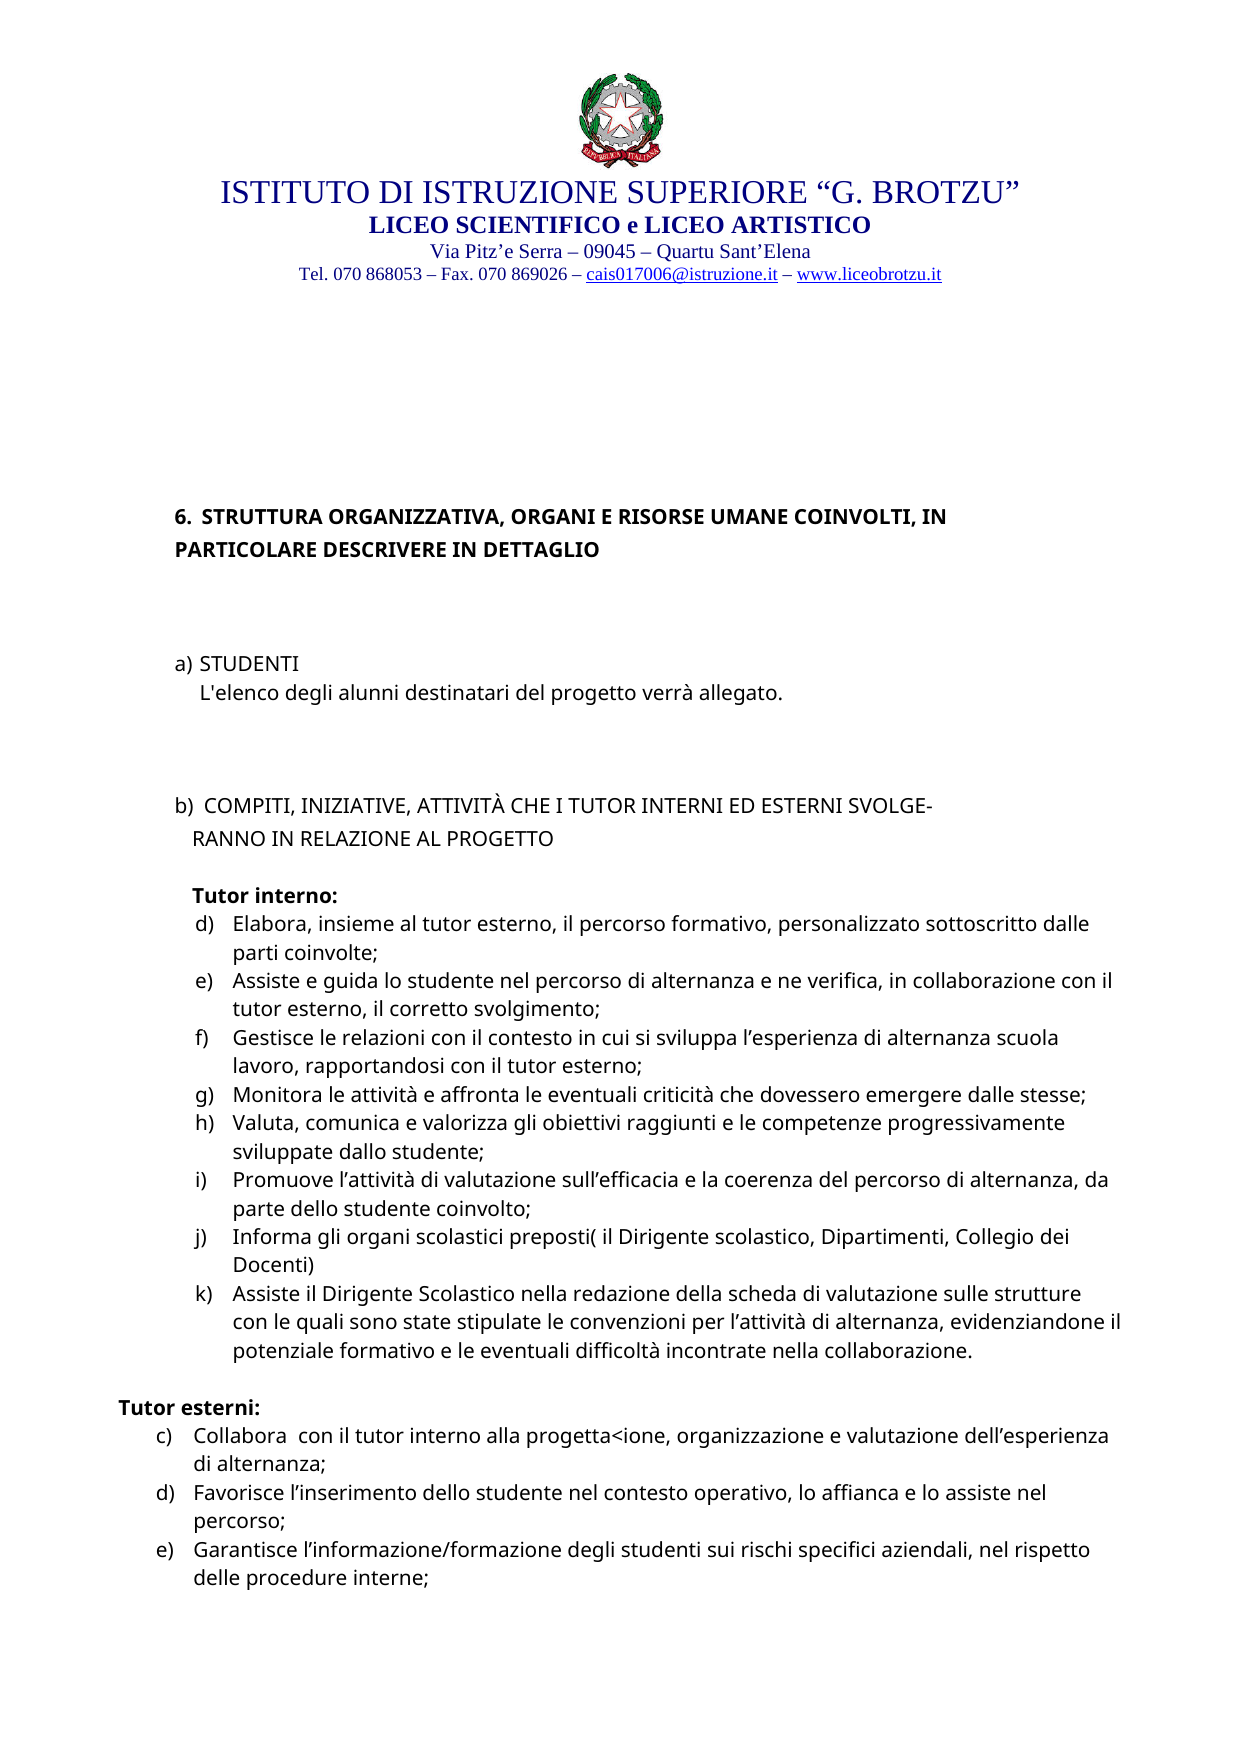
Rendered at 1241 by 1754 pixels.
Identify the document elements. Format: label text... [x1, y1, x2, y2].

list COMPITI, INIZIATIVE, ATTIVITÀ CHE I TUTOR INTERNI ED ESTERNI SVOLGE- [174, 791, 1122, 820]
list Favorisce l’inserimento dello studente nel contesto operativo, lo affianca e lo assiste nel percorso; [156, 1478, 1122, 1535]
list Gestisce le relazioni con il contesto in cui si sviluppa l’esperienza di alternanza scuola lavoro, rapportandosi con il tutor esterno; [195, 1023, 1122, 1080]
list STUDENTI [174, 649, 1122, 678]
list Monitora le attività e affronta le eventuali criticità che dovessero emergere dalle stesse; [195, 1080, 1122, 1108]
picture [508, 73, 732, 173]
list Promuove l’attività di valutazione sull’efficacia e la coerenza del percorso di alternanza, da parte dello studente coinvolto; [195, 1165, 1122, 1222]
list L'elenco degli alunni destinatari del progetto verrà allegato. [174, 678, 1122, 706]
list STRUTTURA ORGANIZZATIVA, ORGANI E RISORSE UMANE COINVOLTI, IN [174, 502, 1122, 531]
list Garantisce l’informazione/formazione degli studenti sui rischi specifici aziendali, nel rispetto delle procedure interne; [156, 1535, 1122, 1592]
list Informa gli organi scolastici preposti( il Dirigente scolastico, Dipartimenti, Collegio dei Docenti) [195, 1222, 1122, 1279]
text Tutor interno: [118, 881, 1122, 909]
list Collabora con il tutor interno alla progetta<ione, organizzazione e valutazione dell’esperienza di alternanza; [156, 1421, 1122, 1478]
text PARTICOLARE DESCRIVERE IN DETTAGLIO [174, 535, 1122, 564]
list Assiste il Dirigente Scolastico nella redazione della scheda di valutazione sulle strutture con le quali sono state stipulate le convenzioni per l’attività di alternanza, evidenziandone il potenziale formativo e le eventuali difficoltà incontrate nella collaborazione. [195, 1279, 1122, 1364]
text Tutor esterni: [118, 1393, 1122, 1421]
list Assiste e guida lo studente nel percorso di alternanza e ne verifica, in collaborazione con il tutor esterno, il corretto svolgimento; [195, 966, 1122, 1023]
list Valuta, comunica e valorizza gli obiettivi raggiunti e le competenze progressivamente sviluppate dallo studente; [195, 1108, 1122, 1165]
text RANNO IN RELAZIONE AL PROGETTO [118, 824, 1122, 852]
list Elabora, insieme al tutor esterno, il percorso formativo, personalizzato sottoscritto dalle parti coinvolte; [195, 909, 1122, 966]
